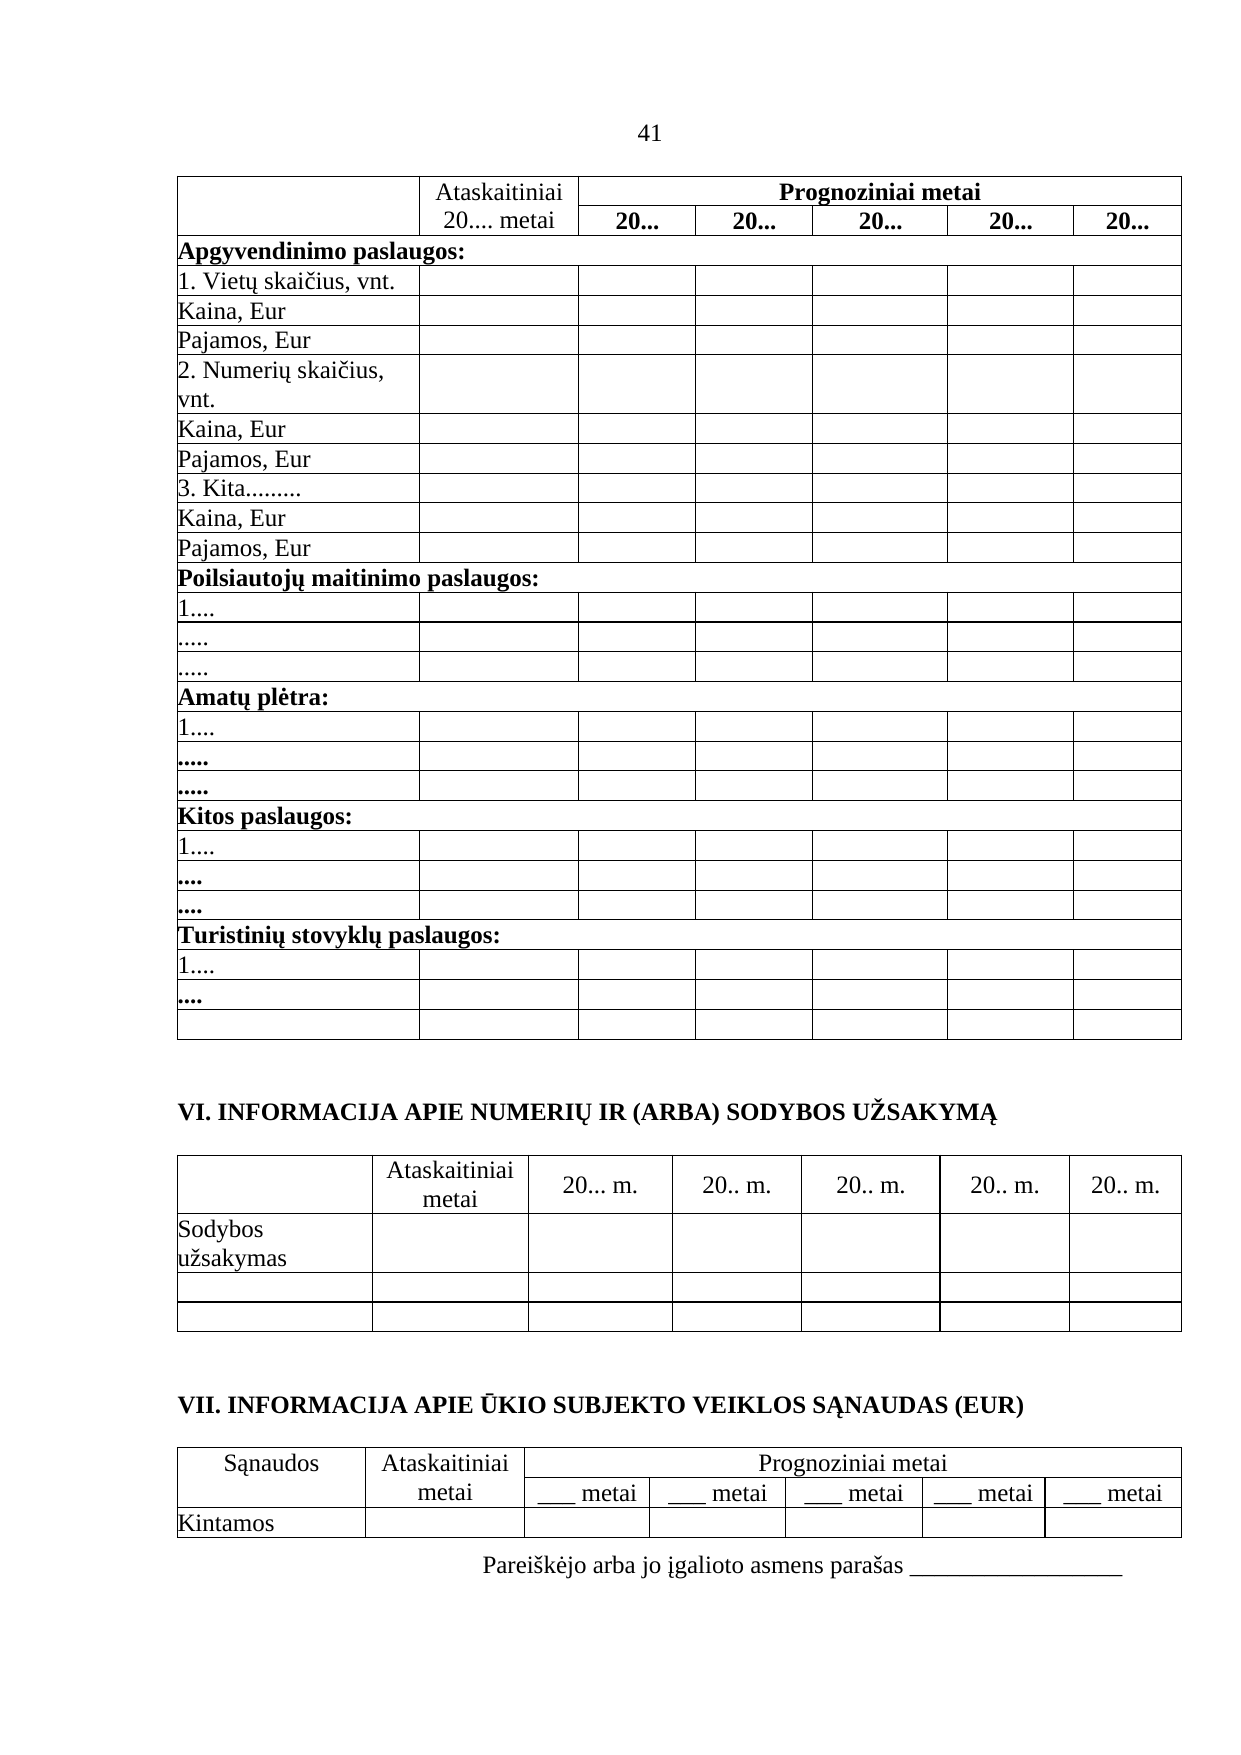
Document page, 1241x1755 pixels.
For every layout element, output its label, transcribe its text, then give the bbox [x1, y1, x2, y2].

table_cell [420, 623, 578, 651]
table_cell [948, 891, 1073, 919]
table_cell Kaina, Eur [178, 503, 419, 532]
table_cell Turistinių stovyklų paslaugos: [178, 920, 959, 949]
table_cell [941, 1303, 1069, 1331]
table_cell [813, 503, 947, 532]
table_cell [1033, 682, 1070, 711]
table_cell [373, 1273, 528, 1301]
table_cell [529, 1214, 672, 1272]
table_cell [696, 593, 812, 621]
table_cell 20... [813, 206, 947, 235]
table_cell [1074, 414, 1181, 443]
table_cell [1074, 326, 1181, 354]
table_cell [948, 444, 1073, 472]
table_cell [813, 1010, 947, 1038]
table_cell [813, 474, 947, 502]
table_header Ataskaitiniai metai [366, 1448, 524, 1507]
table_cell 1.... [178, 712, 419, 741]
table_cell [813, 444, 947, 472]
table_header 20.. m. [673, 1156, 801, 1213]
table_cell [420, 593, 578, 621]
table_cell [948, 861, 1073, 889]
table_cell [579, 891, 695, 919]
table_cell [366, 1508, 524, 1537]
table_cell [1070, 801, 1107, 830]
table_cell [579, 266, 695, 295]
table_cell [813, 712, 947, 741]
table_cell [802, 1214, 939, 1272]
table_cell [1074, 503, 1181, 532]
table_cell .... [178, 891, 419, 919]
table_cell [650, 1508, 785, 1537]
table_cell [420, 950, 578, 979]
table_cell [1074, 266, 1181, 295]
table_cell [813, 266, 947, 295]
table_header Ataskaitiniai 20.... metai [420, 177, 578, 235]
table_cell [1070, 236, 1107, 265]
table_cell [1107, 801, 1144, 830]
table_cell .... [178, 861, 419, 889]
table_cell [948, 1010, 1073, 1038]
table_cell [696, 503, 812, 532]
table_cell ___ metai [650, 1478, 785, 1507]
table_cell [813, 891, 947, 919]
table_cell [420, 503, 578, 532]
table_cell 1.... [178, 593, 419, 621]
table_cell [420, 652, 578, 681]
table_cell ___ metai [525, 1478, 649, 1507]
table_header 20... m. [529, 1156, 672, 1213]
table_cell [579, 326, 695, 354]
table_cell Apgyvendinimo paslaugos: [178, 236, 959, 265]
table_cell [948, 474, 1073, 502]
table_cell [579, 503, 695, 532]
table_cell [1074, 355, 1181, 413]
table_cell [1107, 236, 1144, 265]
table_cell [696, 414, 812, 443]
table_cell [420, 266, 578, 295]
table_cell [1046, 1508, 1181, 1537]
table_cell [673, 1273, 801, 1301]
table_cell Poilsiautojų maitinimo paslaugos: [178, 563, 959, 592]
table_cell [696, 355, 812, 413]
table_cell [1144, 801, 1181, 830]
table_cell [579, 742, 695, 770]
table_header 20.. m. [1070, 1156, 1181, 1213]
table_cell [579, 593, 695, 621]
table_cell [959, 236, 996, 265]
table_cell 20... [696, 206, 812, 235]
table_cell 1.... [178, 831, 419, 860]
table_cell ..... [178, 623, 419, 651]
table_cell [996, 563, 1033, 592]
table_cell Kitos paslaugos: [178, 801, 959, 830]
table_header Prognoziniai metai [579, 177, 1181, 205]
table_cell [959, 682, 996, 711]
table_cell [923, 1508, 1044, 1537]
table_cell [996, 682, 1033, 711]
table_cell [813, 296, 947, 324]
table_cell 20... [948, 206, 1073, 235]
table_cell [1074, 950, 1181, 979]
table_cell [696, 831, 812, 860]
table_cell [813, 593, 947, 621]
table_header Ataskaitiniai metai [373, 1156, 528, 1213]
table_cell [1033, 801, 1070, 830]
table_cell [1074, 891, 1181, 919]
table_cell [529, 1273, 672, 1301]
table_cell ..... [178, 652, 419, 681]
table_cell [1074, 296, 1181, 324]
table_cell [579, 355, 695, 413]
table_cell Kintamos [178, 1508, 365, 1537]
table_cell [420, 1010, 578, 1038]
table_cell ..... [178, 771, 419, 800]
table_cell [813, 533, 947, 562]
table_cell Pajamos, Eur [178, 533, 419, 562]
table_cell [579, 771, 695, 800]
table_cell [420, 326, 578, 354]
table_cell [696, 980, 812, 1009]
table_cell [696, 444, 812, 472]
table_cell [1107, 563, 1144, 592]
table_cell [959, 920, 996, 949]
table_cell ___ metai [786, 1478, 922, 1507]
table_cell [813, 742, 947, 770]
table_cell [696, 950, 812, 979]
table_cell [696, 474, 812, 502]
table_cell [696, 861, 812, 889]
table_cell [813, 980, 947, 1009]
table_cell [1144, 236, 1181, 265]
table_cell [1033, 236, 1070, 265]
table_cell [529, 1303, 672, 1331]
table_cell ___ metai [1046, 1478, 1181, 1507]
table_cell [959, 801, 996, 830]
table_cell [673, 1303, 801, 1331]
table_cell [696, 326, 812, 354]
table_cell [813, 623, 947, 651]
table_cell [1033, 563, 1070, 592]
table_cell [420, 742, 578, 770]
table_cell 1.... [178, 950, 419, 979]
table_cell [420, 355, 578, 413]
table_cell [1074, 533, 1181, 562]
table_cell [1070, 1273, 1181, 1301]
table_cell [1074, 444, 1181, 472]
table_cell [1074, 474, 1181, 502]
table_cell [813, 414, 947, 443]
table_cell [420, 712, 578, 741]
table_cell [178, 1273, 372, 1301]
table_cell 20... [579, 206, 695, 235]
table_cell Kaina, Eur [178, 414, 419, 443]
table_cell [579, 980, 695, 1009]
table_cell [948, 771, 1073, 800]
table_cell [696, 1010, 812, 1038]
table_cell [948, 296, 1073, 324]
table_header Sąnaudos [178, 1448, 365, 1507]
table_cell ..... [178, 742, 419, 770]
table_cell [420, 296, 578, 324]
table_cell 3. Kita......... [178, 474, 419, 502]
table_cell [813, 831, 947, 860]
table_cell [696, 771, 812, 800]
table_cell [696, 533, 812, 562]
table_cell [948, 503, 1073, 532]
table_cell [673, 1214, 801, 1272]
table_cell [696, 652, 812, 681]
table_cell [948, 623, 1073, 651]
table_cell [948, 593, 1073, 621]
table_cell [948, 831, 1073, 860]
table_cell [579, 1010, 695, 1038]
table_cell [420, 533, 578, 562]
table_cell [1070, 920, 1107, 949]
table_cell .... [178, 980, 419, 1009]
table_cell [813, 861, 947, 889]
table_cell Kaina, Eur [178, 296, 419, 324]
table_cell [1144, 682, 1181, 711]
table_cell [1107, 682, 1144, 711]
table_cell 2. Numerių skaičius, vnt. [178, 355, 419, 413]
table_cell [420, 831, 578, 860]
table_cell [420, 474, 578, 502]
table_cell [579, 533, 695, 562]
table_cell [579, 950, 695, 979]
table_cell [1074, 771, 1181, 800]
table_cell [579, 831, 695, 860]
table_cell [579, 623, 695, 651]
table_cell [948, 712, 1073, 741]
table_cell [1033, 920, 1070, 949]
table_cell [1074, 861, 1181, 889]
table_cell [996, 236, 1033, 265]
table_cell [696, 623, 812, 651]
table_cell [420, 980, 578, 1009]
table_cell [959, 563, 996, 592]
table_cell [420, 861, 578, 889]
table_cell Pajamos, Eur [178, 444, 419, 472]
table_cell [420, 891, 578, 919]
table_cell [948, 742, 1073, 770]
table_cell [813, 355, 947, 413]
table_cell [1074, 712, 1181, 741]
table_cell [178, 1010, 419, 1038]
table_cell [696, 296, 812, 324]
table_header Prognoziniai metai [525, 1448, 1181, 1477]
table_cell ___ metai [923, 1478, 1044, 1507]
table_cell [696, 742, 812, 770]
table_cell [1074, 1010, 1181, 1038]
table_header [178, 177, 419, 235]
table_cell [373, 1214, 528, 1272]
table_cell [948, 326, 1073, 354]
table_cell Amatų plėtra: [178, 682, 959, 711]
table_header [178, 1156, 372, 1213]
table_cell [948, 950, 1073, 979]
table_cell [178, 1303, 372, 1331]
table_cell [1070, 563, 1107, 592]
table_cell [579, 296, 695, 324]
table_cell 1. Vietų skaičius, vnt. [178, 266, 419, 295]
table_cell 20... [1074, 206, 1181, 235]
table_cell [579, 474, 695, 502]
table_cell [1074, 623, 1181, 651]
table_cell [813, 950, 947, 979]
table_cell [786, 1508, 922, 1537]
table_cell Sodybos užsakymas [178, 1214, 372, 1272]
table_cell [802, 1273, 939, 1301]
table_cell [813, 652, 947, 681]
table_cell [1074, 742, 1181, 770]
table_cell [948, 355, 1073, 413]
table_cell [813, 326, 947, 354]
table_cell [696, 266, 812, 295]
table_cell [948, 652, 1073, 681]
table_cell [802, 1303, 939, 1331]
table_cell [996, 801, 1033, 830]
table_cell Pajamos, Eur [178, 326, 419, 354]
table_cell [696, 891, 812, 919]
table_cell [579, 861, 695, 889]
table_cell [996, 920, 1033, 949]
table_cell [579, 444, 695, 472]
table_cell [525, 1508, 649, 1537]
table_cell [941, 1214, 1069, 1272]
table_cell [420, 771, 578, 800]
table_cell [1070, 1214, 1181, 1272]
table_header 20.. m. [941, 1156, 1069, 1213]
table_cell [1074, 831, 1181, 860]
table_header 20.. m. [802, 1156, 939, 1213]
table_cell [1074, 652, 1181, 681]
table_cell [941, 1273, 1069, 1301]
table_cell [1074, 980, 1181, 1009]
table_cell [420, 414, 578, 443]
table_cell [1144, 920, 1181, 949]
table_cell [948, 980, 1073, 1009]
table_cell [948, 533, 1073, 562]
table_cell [1074, 593, 1181, 621]
table_cell [948, 266, 1073, 295]
table_cell [420, 444, 578, 472]
table_cell [579, 414, 695, 443]
table_cell [579, 712, 695, 741]
table_cell [696, 712, 812, 741]
text VI. INFORMACIJA APIE NUMERIŲ IR (ARBA) SODYBOS UŽSAKYMĄ [177, 1097, 1122, 1126]
table_cell [1070, 682, 1107, 711]
table_cell [948, 414, 1073, 443]
table_cell [373, 1303, 528, 1331]
table_cell [1070, 1303, 1181, 1331]
text VII. INFORMACIJA APIE ŪKIO SUBJEKTO VEIKLOS SĄNAUDAS (EUR) [177, 1390, 1122, 1418]
table_cell [579, 652, 695, 681]
table_cell [1107, 920, 1144, 949]
table_cell [813, 771, 947, 800]
table_cell [1144, 563, 1181, 592]
